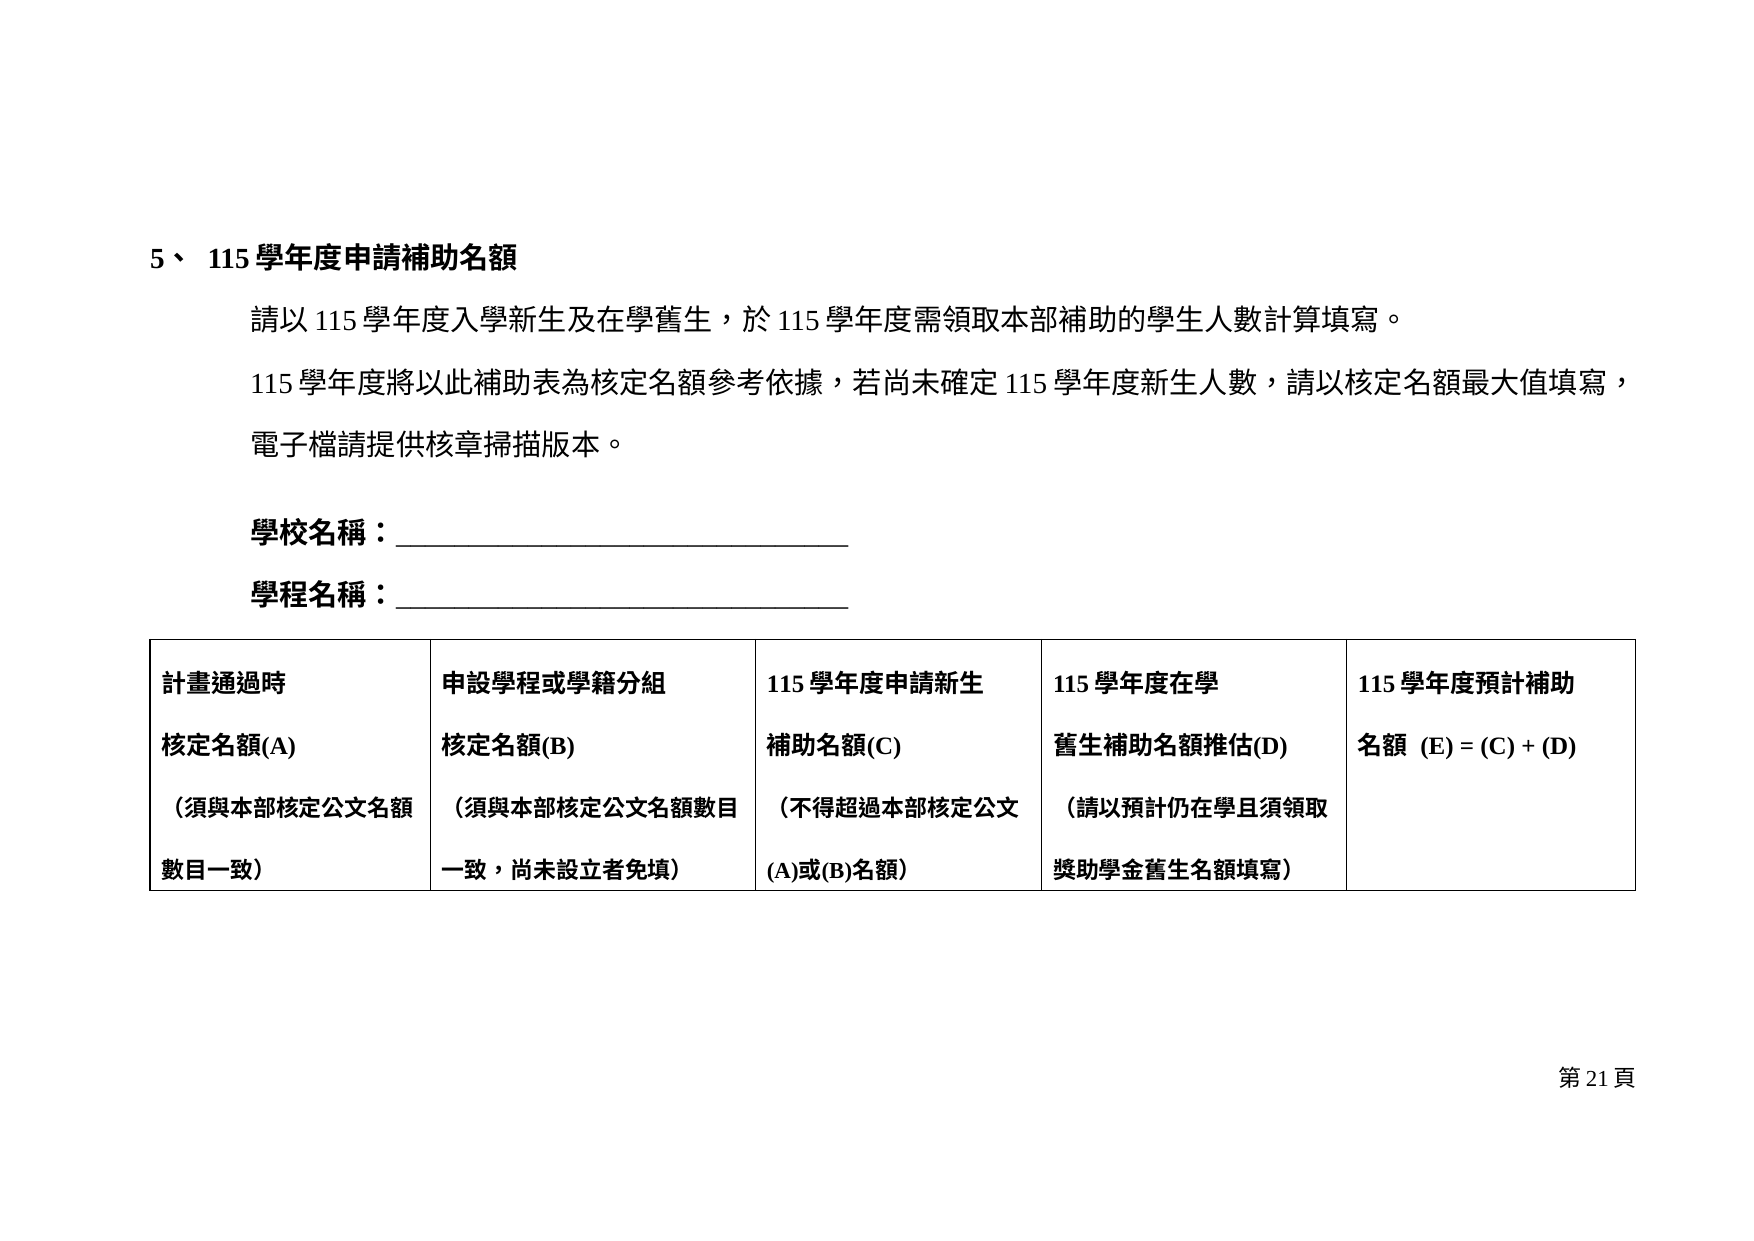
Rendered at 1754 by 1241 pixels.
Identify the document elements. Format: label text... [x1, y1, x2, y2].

text 115學年度將以此補助表為核定名額參考依據，若尚未確定115學年度新生人數，請以核定名額最大值填寫，電子檔請提供核章掃描版本。 [250, 339, 1636, 464]
table_header 計畫通過時 核定名額(A) （須與本部核定公文名額數目一致） [151, 640, 430, 890]
table_header 115學年度申請新生 補助名額(C) （不得超過本部核定公文(A)或(B)名額） [756, 640, 1041, 890]
text 學程名稱：_______________________________ [150, 551, 1636, 614]
text 學校名稱：_______________________________ [200, 489, 1636, 551]
table_header 115學年度在學 舊生補助名額推估(D) （請以預計仍在學且須領取獎助學金舊生名額填寫） [1042, 640, 1346, 890]
text 請以115學年度入學新生及在學舊生，於115學年度需領取本部補助的學生人數計算填寫。 [246, 276, 1636, 339]
table_header 申設學程或學籍分組 核定名額(B) （須與本部核定公文名額數目一致，尚未設立者免填） [431, 640, 755, 890]
table_header 115學年度預計補助 名額 (E) = (C) + (D) [1347, 640, 1635, 890]
subtitle 115學年度申請補助名額 [150, 214, 1636, 276]
